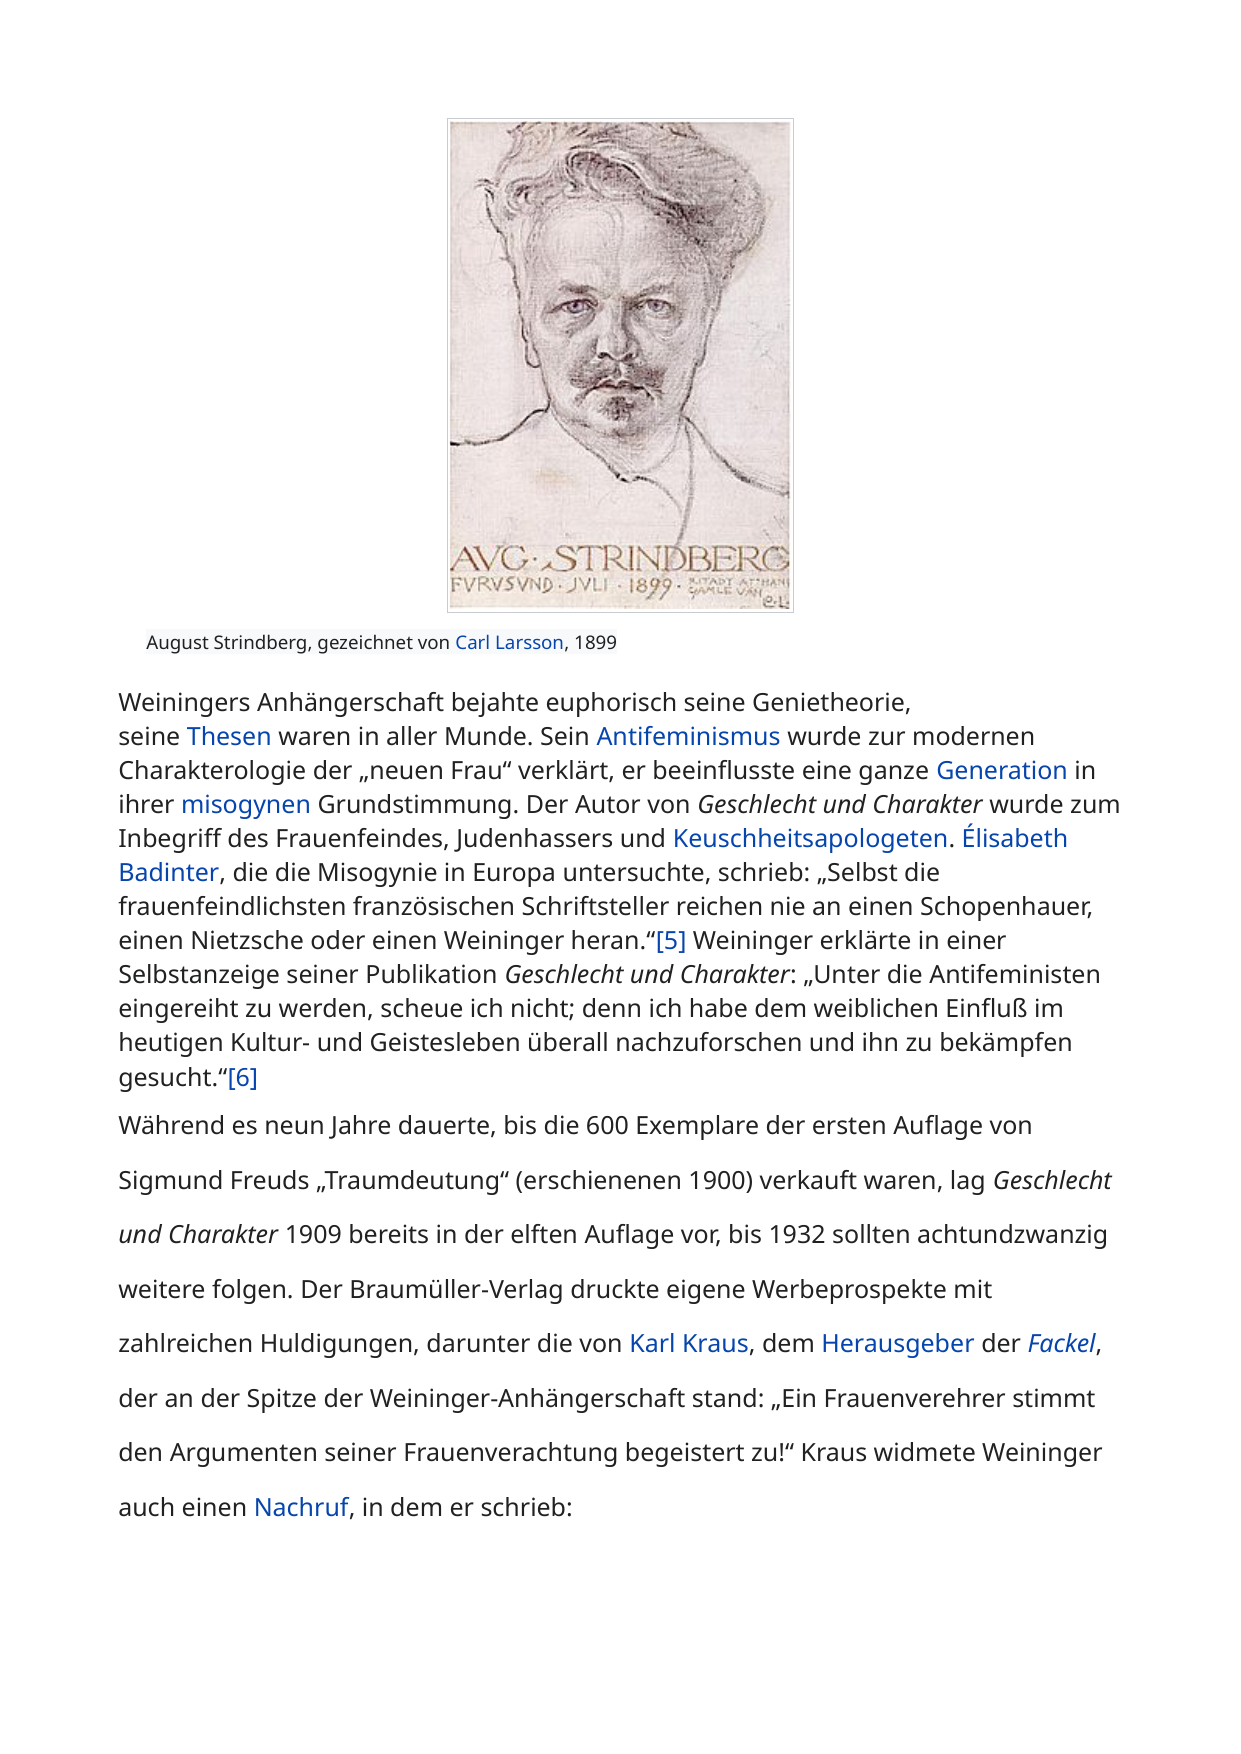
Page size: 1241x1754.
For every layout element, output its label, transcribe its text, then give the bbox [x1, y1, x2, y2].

picture [449, 121, 791, 609]
text Während es neun Jahre dauerte, bis die 600 Exemplare der ersten Auflage von Sigmund Freuds „Traumdeutung“ (erschienenen 1900) verkauft waren, lag Geschlecht und Charakter 1909 bereits in der elften Auflage vor, bis 1932 sollten achtundzwanzig weitere folgen. Der Braumüller-Verlag druckte eigene Werbeprospekte mit zahlreichen Huldigungen, darunter die von Karl Kraus, dem Herausgeber der Fackel, der an der Spitze der Weininger-Anhängerschaft stand: „Ein Frauenverehrer stimmt den Argumenten seiner Frauenverachtung begeistert zu!“ Kraus widmete Weininger auch einen Nachruf, in dem er schrieb: [118, 1108, 1122, 1523]
text August Strindberg, gezeichnet von Carl Larsson, 1899 [123, 629, 1122, 654]
text Weiningers Anhängerschaft bejahte euphorisch seine Genietheorie, seine Thesen waren in aller Munde. Sein Antifeminismus wurde zur modernen Charakterologie der „neuen Frau“ verklärt, er beeinflusste eine ganze Generation in ihrer misogynen Grundstimmung. Der Autor von Geschlecht und Charakter wurde zum Inbegriff des Frauenfeindes, Judenhassers und Keuschheitsapologeten. Élisabeth Badinter, die die Misogynie in Europa untersuchte, schrieb: „Selbst die frauenfeindlichsten französischen Schriftsteller reichen nie an einen Schopenhauer, einen Nietzsche oder einen Weininger heran.“[5] Weininger erklärte in einer Selbstanzeige seiner Publikation Geschlecht und Charakter: „Unter die Antifeministen eingereiht zu werden, scheue ich nicht; denn ich habe dem weiblichen Einfluß im heutigen Kultur- und Geistesleben überall nachzuforschen und ihn zu bekämpfen gesucht.“[6] [118, 684, 1122, 1093]
